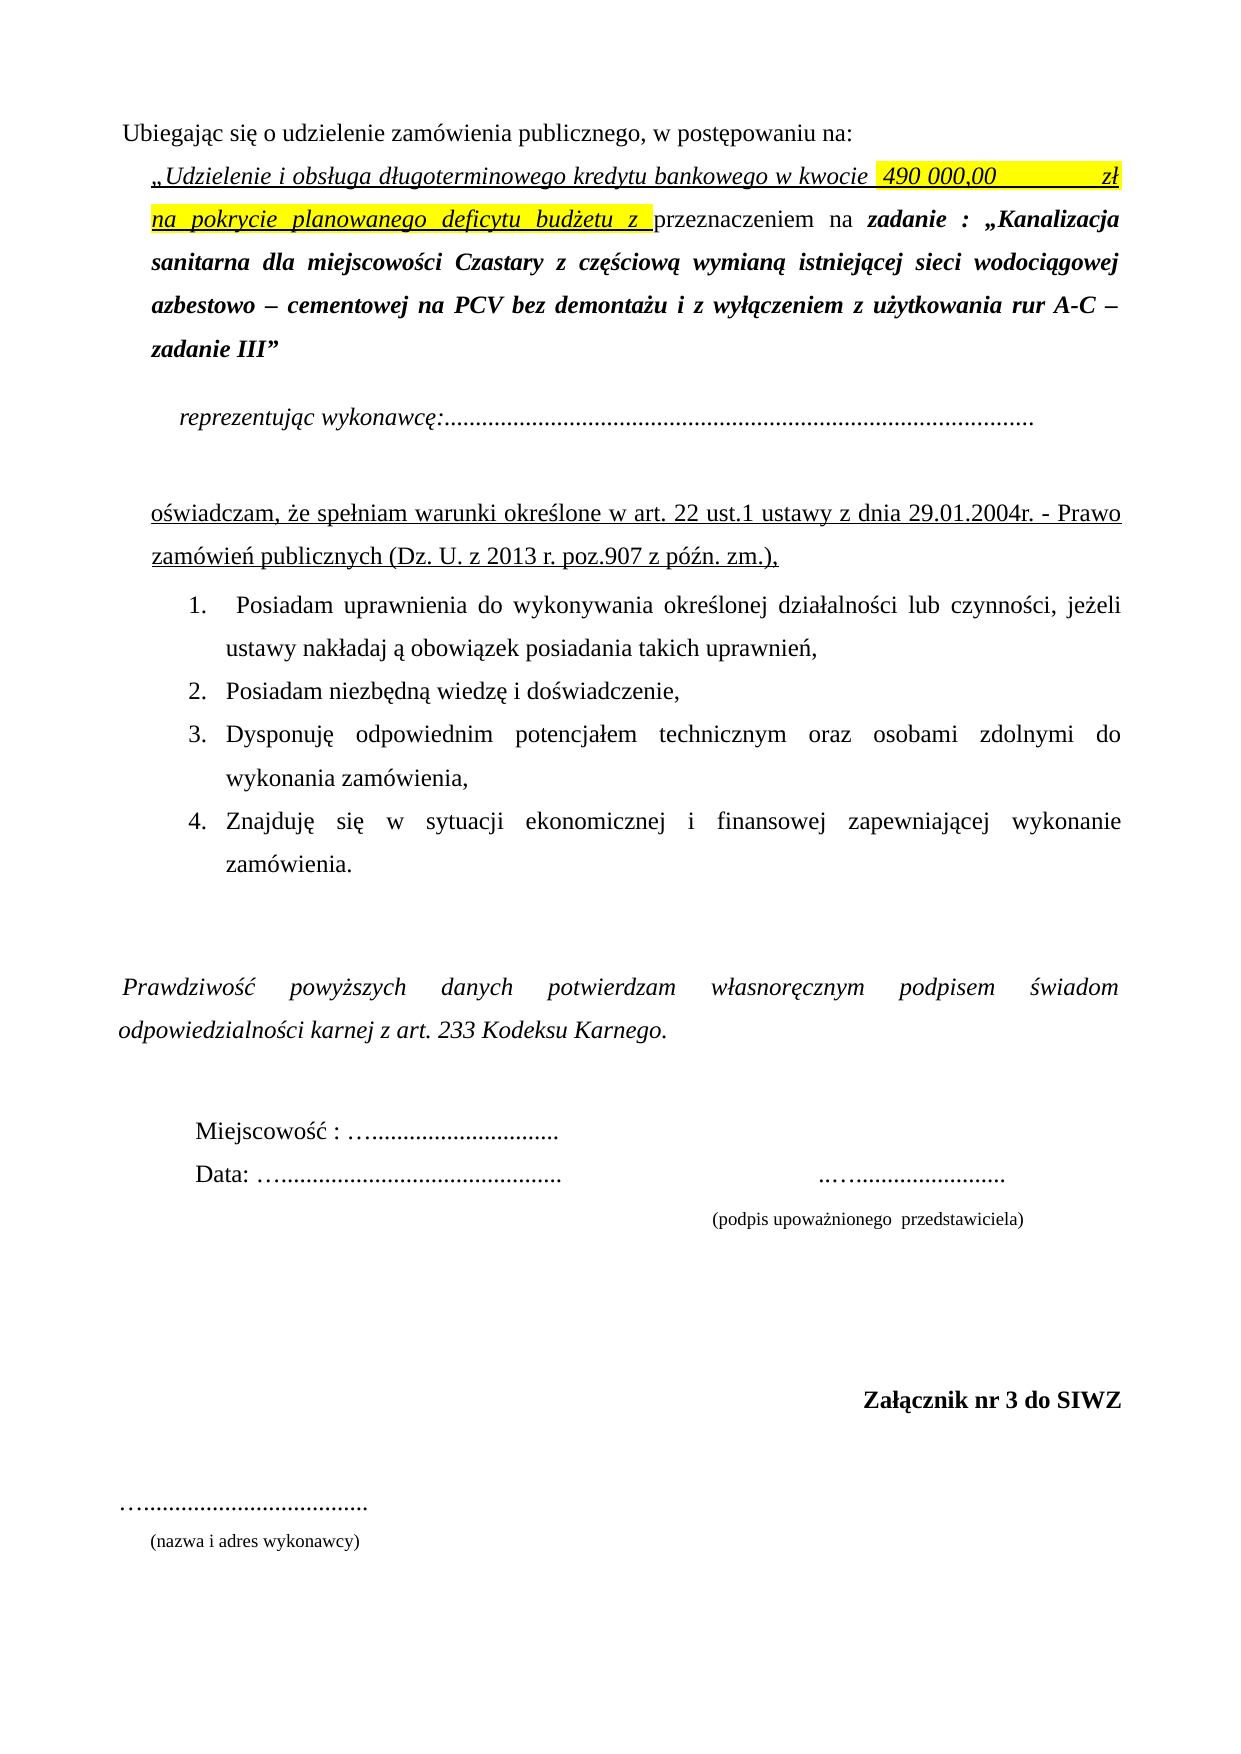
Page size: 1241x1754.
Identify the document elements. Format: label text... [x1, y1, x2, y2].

list Posiadam uprawnienia do wykonywania określonej działalności lub czynności, jeżeli ustawy nakładaj ą obowiązek posiadania takich uprawnień, [188, 590, 1122, 662]
text oświadczam, że spełniam warunki określone w art. 22 ust.1 ustawy z dnia 29.01.2004r. - Prawo [151, 498, 1122, 523]
text zamówień publicznych (Dz. U. z 2013 r. poz.907 z późn. zm.), [151, 524, 1122, 569]
list Znajduję się w sytuacji ekonomicznej i finansowej zapewniającej wykonanie zamówienia. [188, 806, 1122, 878]
list Miejscowość : ….............................. [158, 1116, 1122, 1145]
text (nazwa i adres wykonawcy) [118, 1530, 1122, 1551]
list Data: …............................................. ..…........................ [158, 1159, 1122, 1188]
list Dysponuję odpowiednim potencjałem technicznym oraz osobami zdolnymi do wykonania zamówienia, [188, 719, 1122, 791]
list Posiadam niezbędną wiedzę i doświadczenie, [188, 676, 1122, 705]
text Załącznik nr 3 do SIWZ [118, 1386, 1122, 1414]
text reprezentując wykonawcę: [178, 402, 1122, 431]
text Prawdziwość powyższych danych potwierdzam własnoręcznym podpisem świadom odpowiedzialności karnej z art. 233 Kodeksu Karnego. [118, 972, 1122, 1044]
text Ubiegając się o udzielenie zamówienia publicznego, w postępowaniu na: [118, 118, 1122, 147]
text ….................................... [118, 1487, 1122, 1515]
list (podpis upoważnionego przedstawiciela) [158, 1202, 1122, 1231]
text „Udzielenie i obsługa długoterminowego kredytu bankowego w kwocie 490 000,00 zł na pokrycie planowanego deficytu budżetu z przeznaczeniem na zadanie : „Kanalizacja sanitarna dla miejscowości Czastary z częściową wymianą istniejącej sieci wodociągowej azbestowo – cementowej na PCV bez demontażu i z wyłączeniem z użytkowania rur A-C – zadanie III” [151, 161, 1122, 362]
